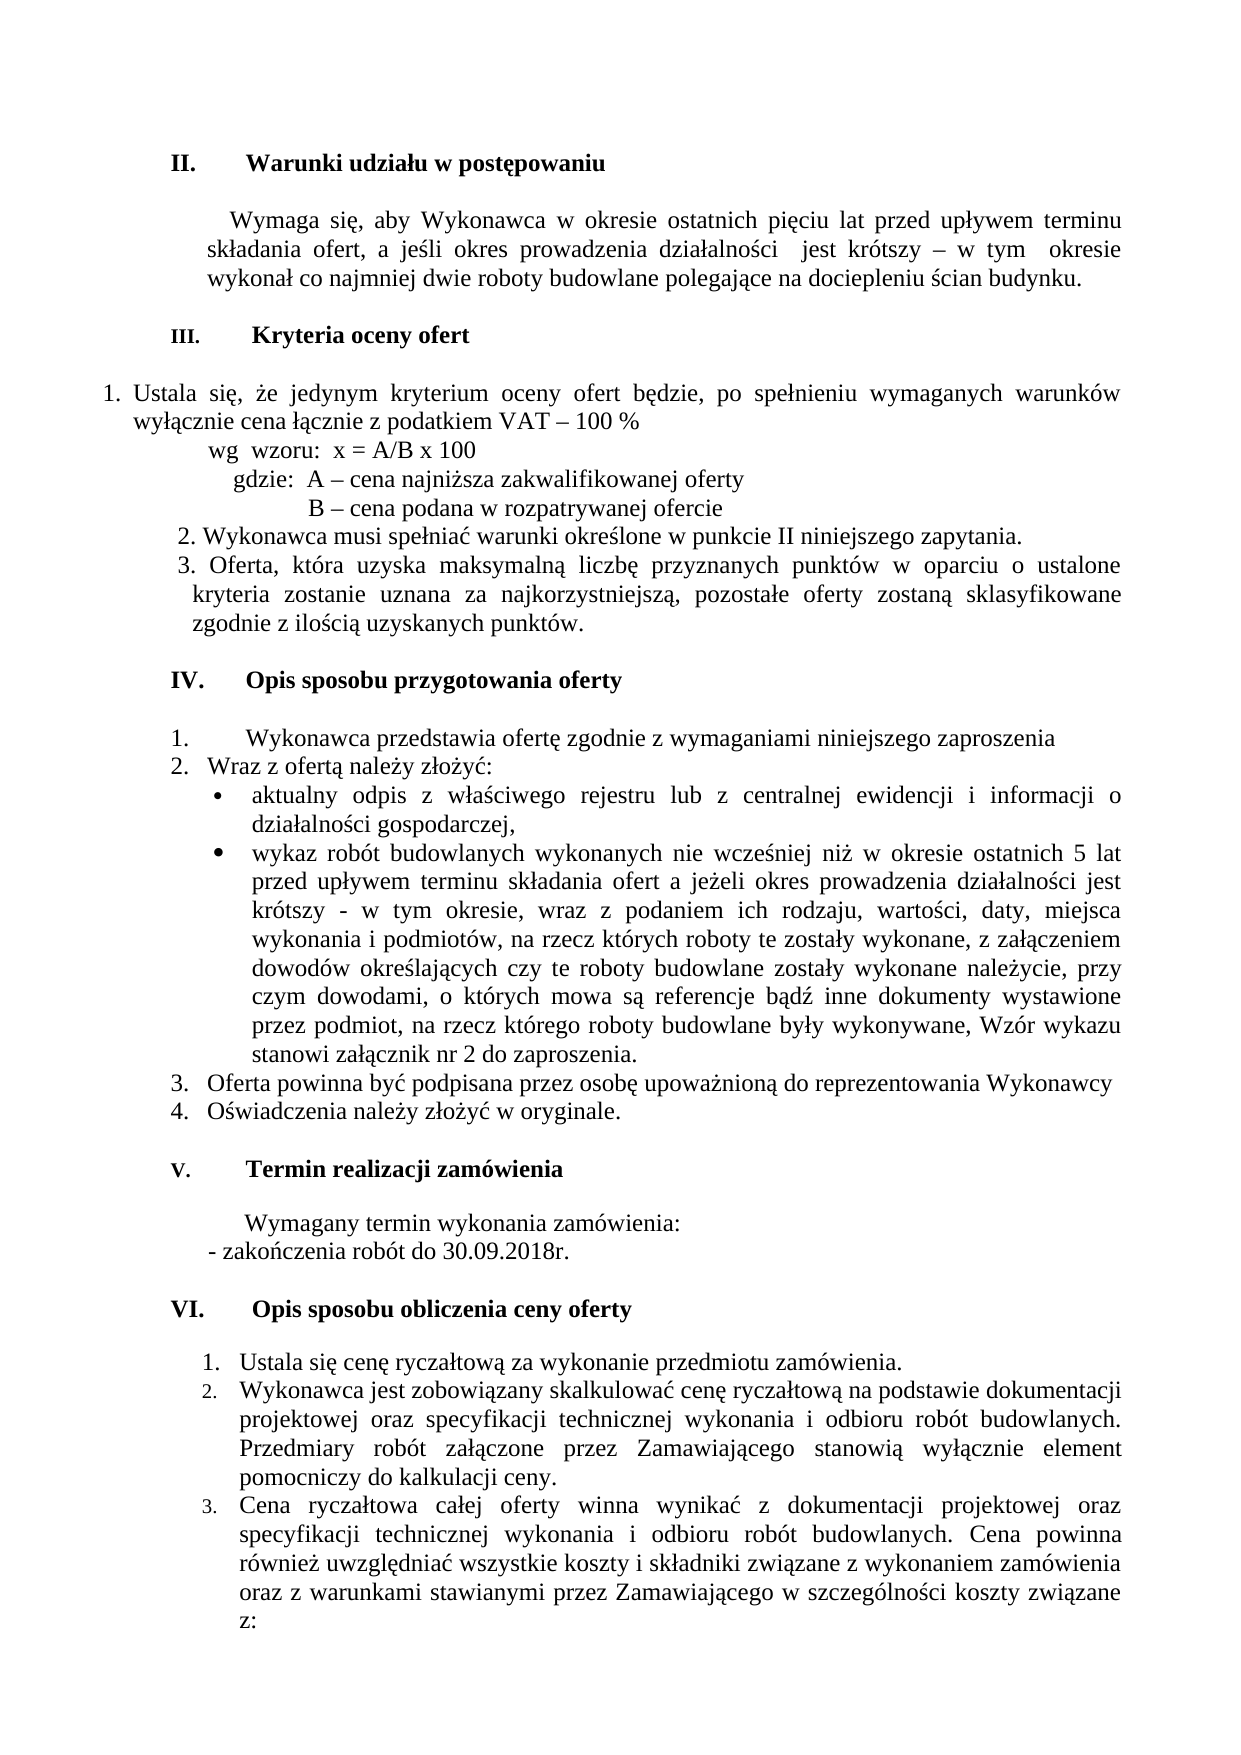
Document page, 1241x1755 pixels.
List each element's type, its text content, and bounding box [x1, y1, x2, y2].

list Oświadczenia należy złożyć w oryginale. [170, 1096, 1122, 1125]
list Wraz z ofertą należy złożyć: [170, 751, 1122, 780]
text gdzie: A – cena najniższa zakwalifikowanej oferty [133, 464, 1122, 493]
text B – cena podana w rozpatrywanej ofercie [133, 493, 1122, 521]
list Opis sposobu przygotowania oferty [170, 665, 1122, 694]
list Wykonawca jest zobowiązany skalkulować cenę ryczałtową na podstawie dokumentacji projektowej oraz specyfikacji technicznej wykonania i odbioru robót budowlanych. Przedmiary robót załączone przez Zamawiającego stanowią wyłącznie element pomocniczy do kalkulacji ceny. [202, 1376, 1122, 1491]
text Wymaga się, aby Wykonawca w okresie ostatnich pięciu lat przed upływem terminu składania ofert, a jeśli okres prowadzenia działalności jest krótszy – w tym okresie wykonał co najmniej dwie roboty budowlane polegające na dociepleniu ścian budynku. [177, 205, 1122, 291]
list Ustala się, że jedynym kryterium oceny ofert będzie, po spełnieniu wymaganych warunków wyłącznie cena łącznie z podatkiem VAT – 100 % [102, 378, 1122, 435]
list Oferta powinna być podpisana przez osobę upoważnioną do reprezentowania Wykonawcy [170, 1068, 1122, 1096]
text Wymagany termin wykonania zamówienia: [170, 1208, 1122, 1236]
list Opis sposobu obliczenia ceny oferty [170, 1294, 1122, 1323]
list wykaz robót budowlanych wykonanych nie wcześniej niż w okresie ostatnich 5 lat przed upływem terminu składania ofert a jeżeli okres prowadzenia działalności jest krótszy - w tym okresie, wraz z podaniem ich rodzaju, wartości, daty, miejsca wykonania i podmiotów, na rzecz których roboty te zostały wykonane, z załączeniem dowodów określających czy te roboty budowlane zostały wykonane należycie, przy czym dowodami, o których mowa są referencje bądź inne dokumenty wystawione przez podmiot, na rzecz którego roboty budowlane były wykonywane, Wzór wykazu stanowi załącznik nr 2 do zaproszenia. [214, 838, 1122, 1068]
text - zakończenia robót do 30.09.2018r. [170, 1236, 1122, 1265]
text 3. Oferta, która uzyska maksymalną liczbę przyznanych punktów w oparciu o ustalone kryteria zostanie uznana za najkorzystniejszą, pozostałe oferty zostaną sklasyfikowane zgodnie z ilością uzyskanych punktów. [177, 550, 1122, 636]
list Wykonawca przedstawia ofertę zgodnie z wymaganiami niniejszego zaproszenia [170, 723, 1122, 751]
text 2. Wykonawca musi spełniać warunki określone w punkcie II niniejszego zapytania. [133, 521, 1122, 550]
list aktualny odpis z właściwego rejestru lub z centralnej ewidencji i informacji o działalności gospodarczej, [214, 780, 1122, 838]
list Kryteria oceny ofert [170, 320, 1122, 349]
list Warunki udziału w postępowaniu [170, 148, 1122, 176]
list Ustala się cenę ryczałtową za wykonanie przedmiotu zamówienia. [202, 1347, 1122, 1376]
list Termin realizacji zamówienia [170, 1154, 1122, 1183]
text wg wzoru: x = A/B x 100 [133, 435, 1122, 464]
list Cena ryczałtowa całej oferty winna wynikać z dokumentacji projektowej oraz specyfikacji technicznej wykonania i odbioru robót budowlanych. Cena powinna również uwzględniać wszystkie koszty i składniki związane z wykonaniem zamówienia oraz z warunkami stawianymi przez Zamawiającego w szczególności koszty związane z: [202, 1491, 1122, 1634]
